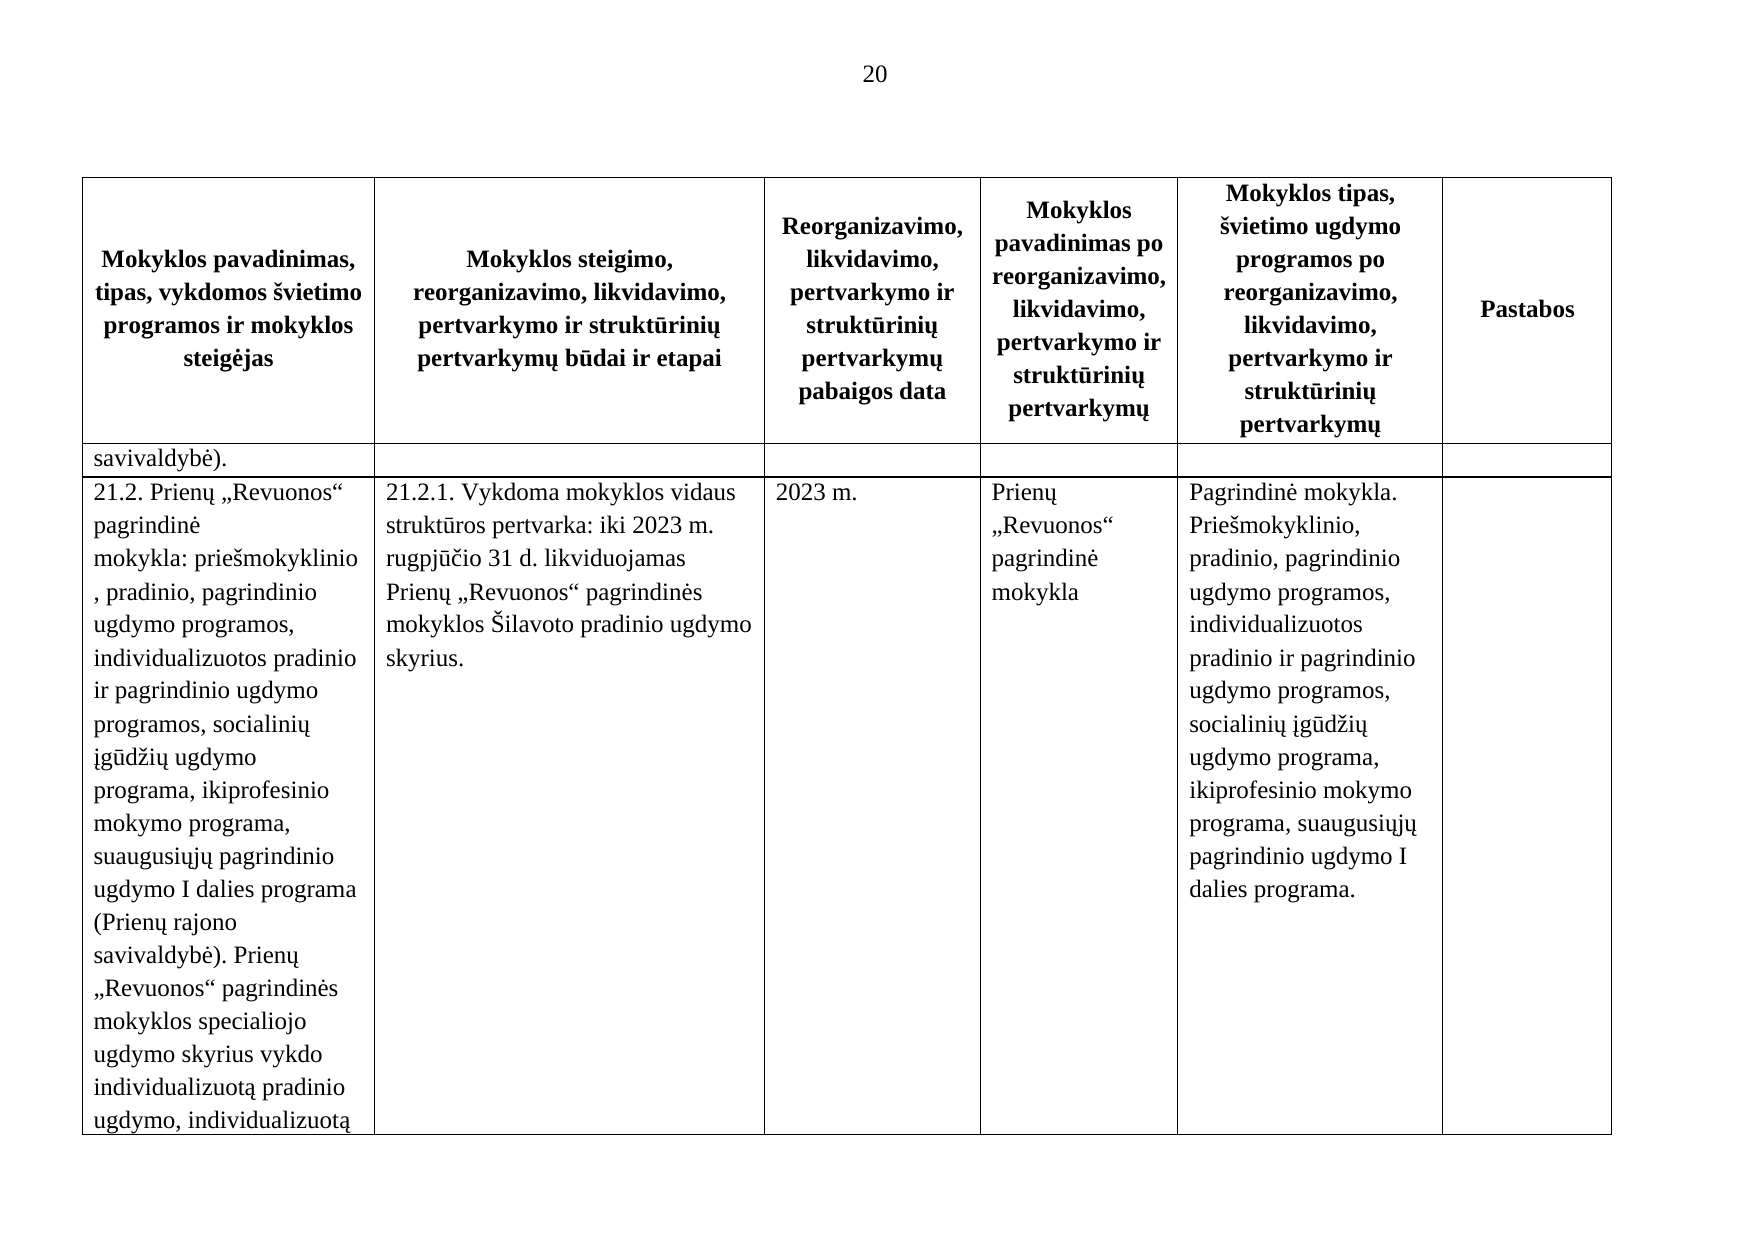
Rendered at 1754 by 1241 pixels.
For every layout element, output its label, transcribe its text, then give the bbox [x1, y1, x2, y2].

table_header Mokyklos tipas, švietimo ugdymo programos po reorganizavimo, likvidavimo, pertvarkymo ir struktūrinių pertvarkymų [1178, 178, 1442, 442]
table_cell [375, 444, 764, 476]
table_header Reorganizavimo, likvidavimo, pertvarkymo ir struktūrinių pertvarkymų pabaigos data [765, 178, 980, 442]
table_cell [765, 444, 980, 476]
table_cell 2023 m. [765, 478, 980, 1134]
table_cell [1443, 478, 1611, 1134]
table_header Mokyklos steigimo, reorganizavimo, likvidavimo, pertvarkymo ir struktūrinių pertvarkymų būdai ir etapai [375, 178, 764, 442]
table_header Mokyklos pavadinimas po reorganizavimo, likvidavimo, pertvarkymo ir struktūrinių pertvarkymų [981, 178, 1177, 442]
table_cell 21.2.1. Vykdoma mokyklos vidaus struktūros pertvarka: iki 2023 m. rugpjūčio 31 d. likviduojamas Prienų „Revuonos“ pagrindinės mokyklos Šilavoto pradinio ugdymo skyrius. [375, 478, 764, 1134]
table_cell 21.2. Prienų „Revuonos“ pagrindinė mokykla: priešmokyklinio, pradinio, pagrindinio ugdymo programos, individualizuotos pradinio ir pagrindinio ugdymo programos, socialinių įgūdžių ugdymo programa, ikiprofesinio mokymo programa, suaugusiųjų pagrindinio ugdymo I dalies programa (Prienų rajono savivaldybė). Prienų „Revuonos“ pagrindinės mokyklos specialiojo ugdymo skyrius vykdo individualizuotą pradinio ugdymo, individualizuotą [83, 478, 374, 1134]
table_header Pastabos [1443, 178, 1611, 442]
table_cell [981, 444, 1177, 476]
table_cell Pagrindinė mokykla. Priešmokyklinio, pradinio, pagrindinio ugdymo programos, individualizuotos pradinio ir pagrindinio ugdymo programos, socialinių įgūdžių ugdymo programa, ikiprofesinio mokymo programa, suaugusiųjų pagrindinio ugdymo I dalies programa. [1178, 478, 1442, 1134]
table_header Mokyklos pavadinimas, tipas, vykdomos švietimo programos ir mokyklos steigėjas [83, 178, 374, 442]
table_cell [1178, 444, 1442, 476]
table_cell Prienų „Revuonos“ pagrindinė mokykla [981, 478, 1177, 1134]
table_cell savivaldybė). [83, 444, 374, 476]
table_cell [1443, 444, 1611, 476]
